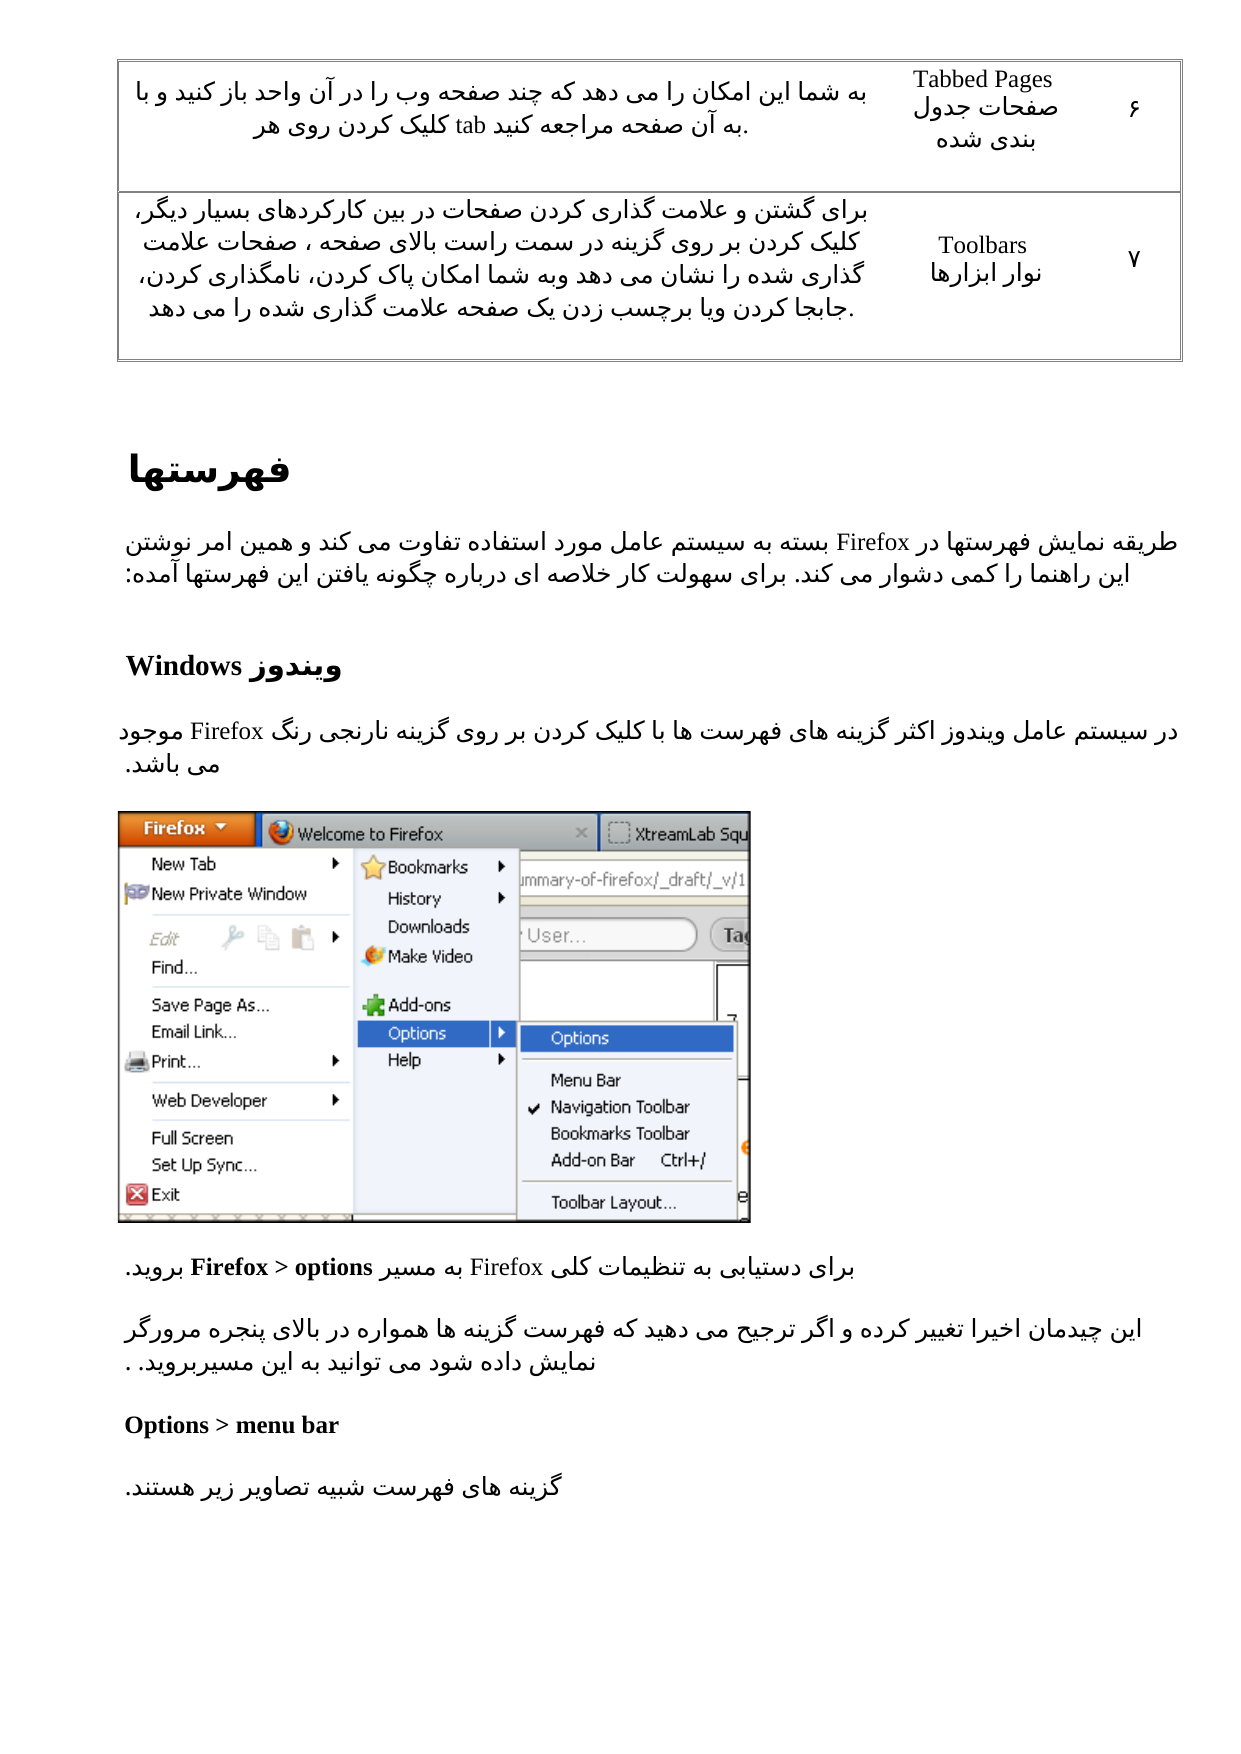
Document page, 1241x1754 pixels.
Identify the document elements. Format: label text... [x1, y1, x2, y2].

table_cell ۷ [1087, 193, 1180, 359]
subtitle فهرستها [118, 449, 1181, 497]
table_cell به شما این امکان را می دهد که چند صفحه وب را در آن واحد باز کنید و با کلیک کردن روی هر tab به آن صفحه مراجعه کنید. [119, 62, 884, 191]
text در سیستم عامل ویندوز اکثر گزینه های فهرست ها با کلیک کردن بر روی گزینه نارنجی رنگ Firefox موجود می باشد. [118, 716, 1181, 782]
text طریقه نمایش فهرستها در Firefox بسته به سیستم عامل مورد استفاده تفاوت می کند و همین امر نوشتن این راهنما را کمی دشوار می کند. برای سهولت کار خلاصه ای درباره چگونه یافتن این فهرستها آمده: [118, 527, 1181, 593]
text گزینه های فهرست شبیه تصاویر زیر هستند. [118, 1473, 1181, 1506]
picture [117, 811, 751, 1223]
text برای دستیابی به تنظیمات کلی Firefox به مسیر Firefox > options بروید. [118, 1252, 1181, 1286]
text Options > menu bar [118, 1410, 1181, 1443]
table_cell ۶ [1087, 62, 1180, 191]
subtitle ویندوز Windows [118, 648, 1181, 687]
table_cell Tabbed Pages صفحات جدول بندی شده [884, 62, 1087, 191]
table_cell Toolbars نوار ابزارها [884, 193, 1087, 359]
text این چیدمان اخیرا تغییر کرده و اگر ترجیح می دهید که فهرست گزینه ها همواره در بالای پنجره مرورگر نمایش داده شود می توانید به این مسیربروید. . [118, 1315, 1181, 1381]
table_cell برای گشتن و علامت گذاری کردن صفحات در بین کارکردهای بسیار دیگر، کلیک کردن بر روی گزینه در سمت راست بالای صفحه ، صفحات علامت گذاری شده را نشان می دهد وبه شما امکان پاک کردن، نامگذاری کردن، جابجا کردن ویا برچسب زدن یک صفحه علامت گذاری شده را می دهد. [119, 193, 884, 359]
